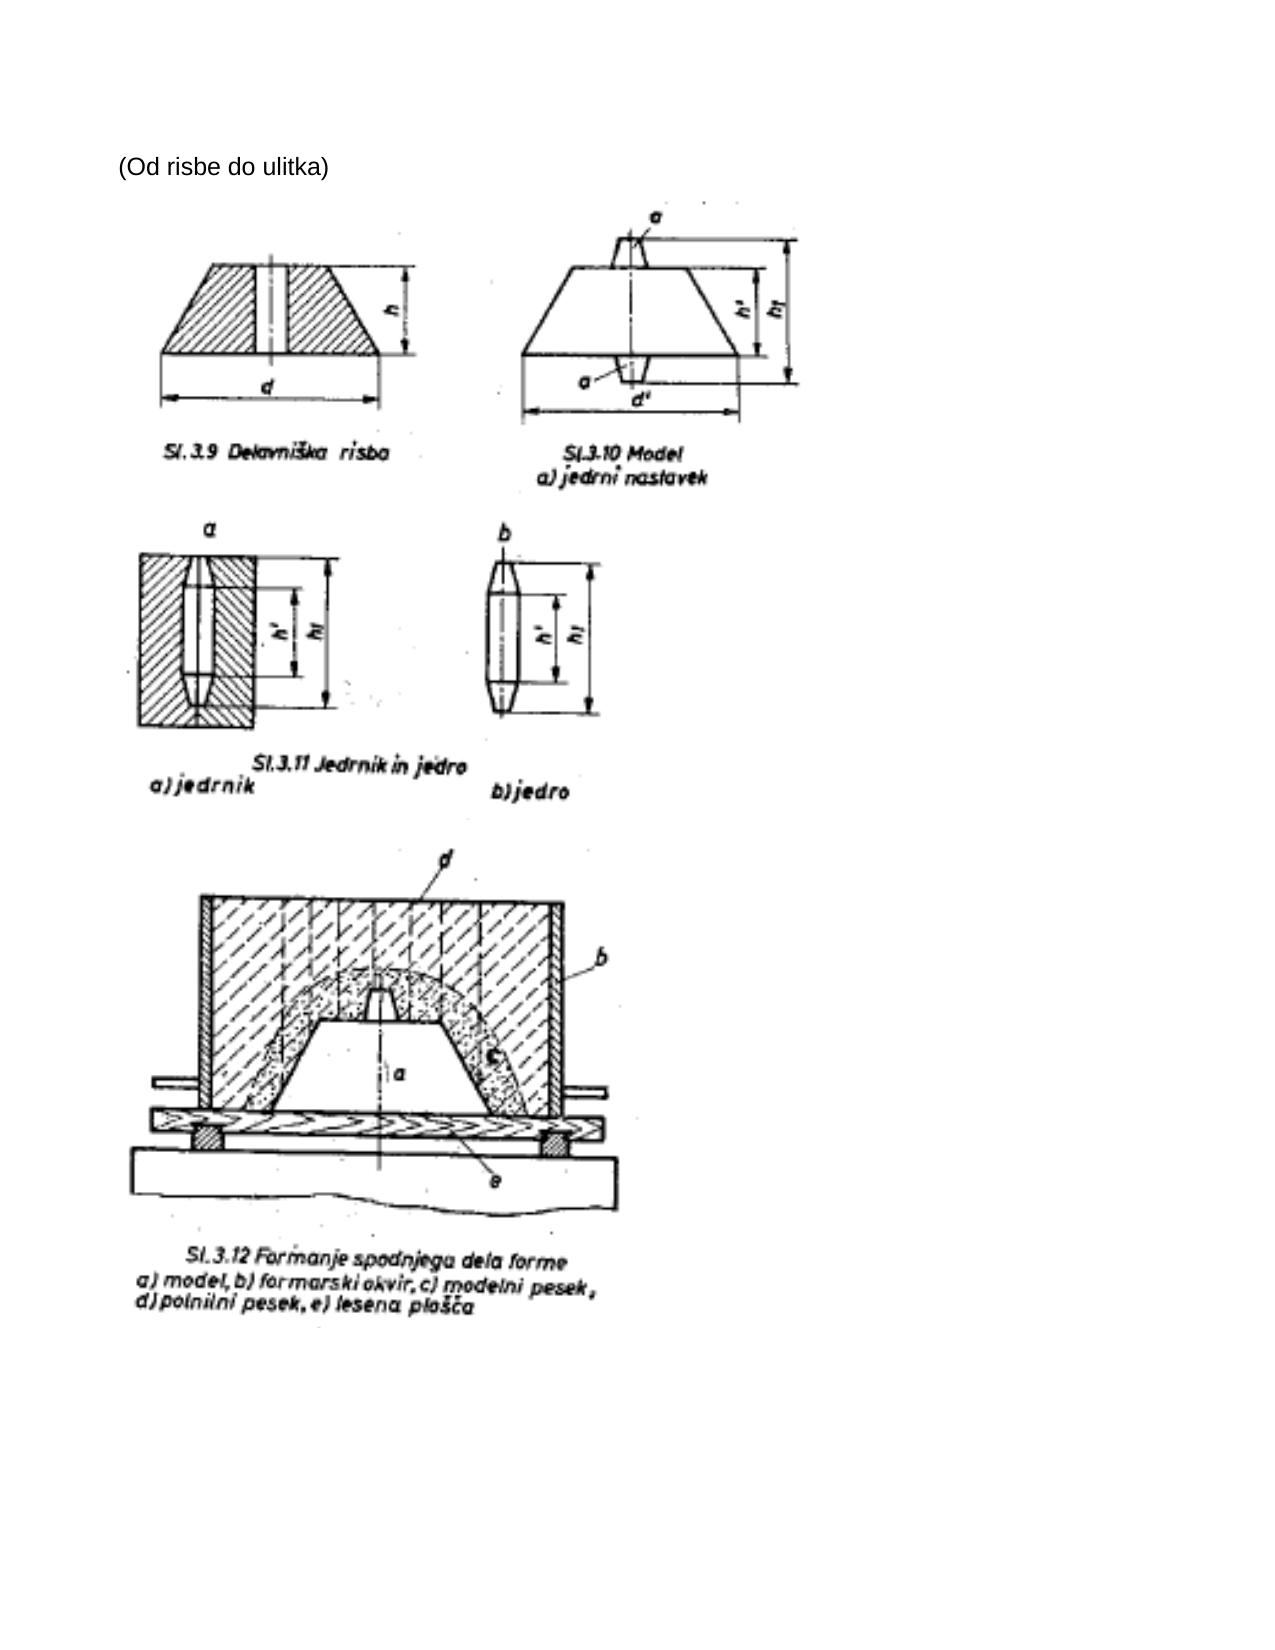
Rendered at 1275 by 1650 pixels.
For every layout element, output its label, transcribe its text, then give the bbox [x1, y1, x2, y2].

text (Od risbe do ulitka) [118, 152, 1157, 181]
